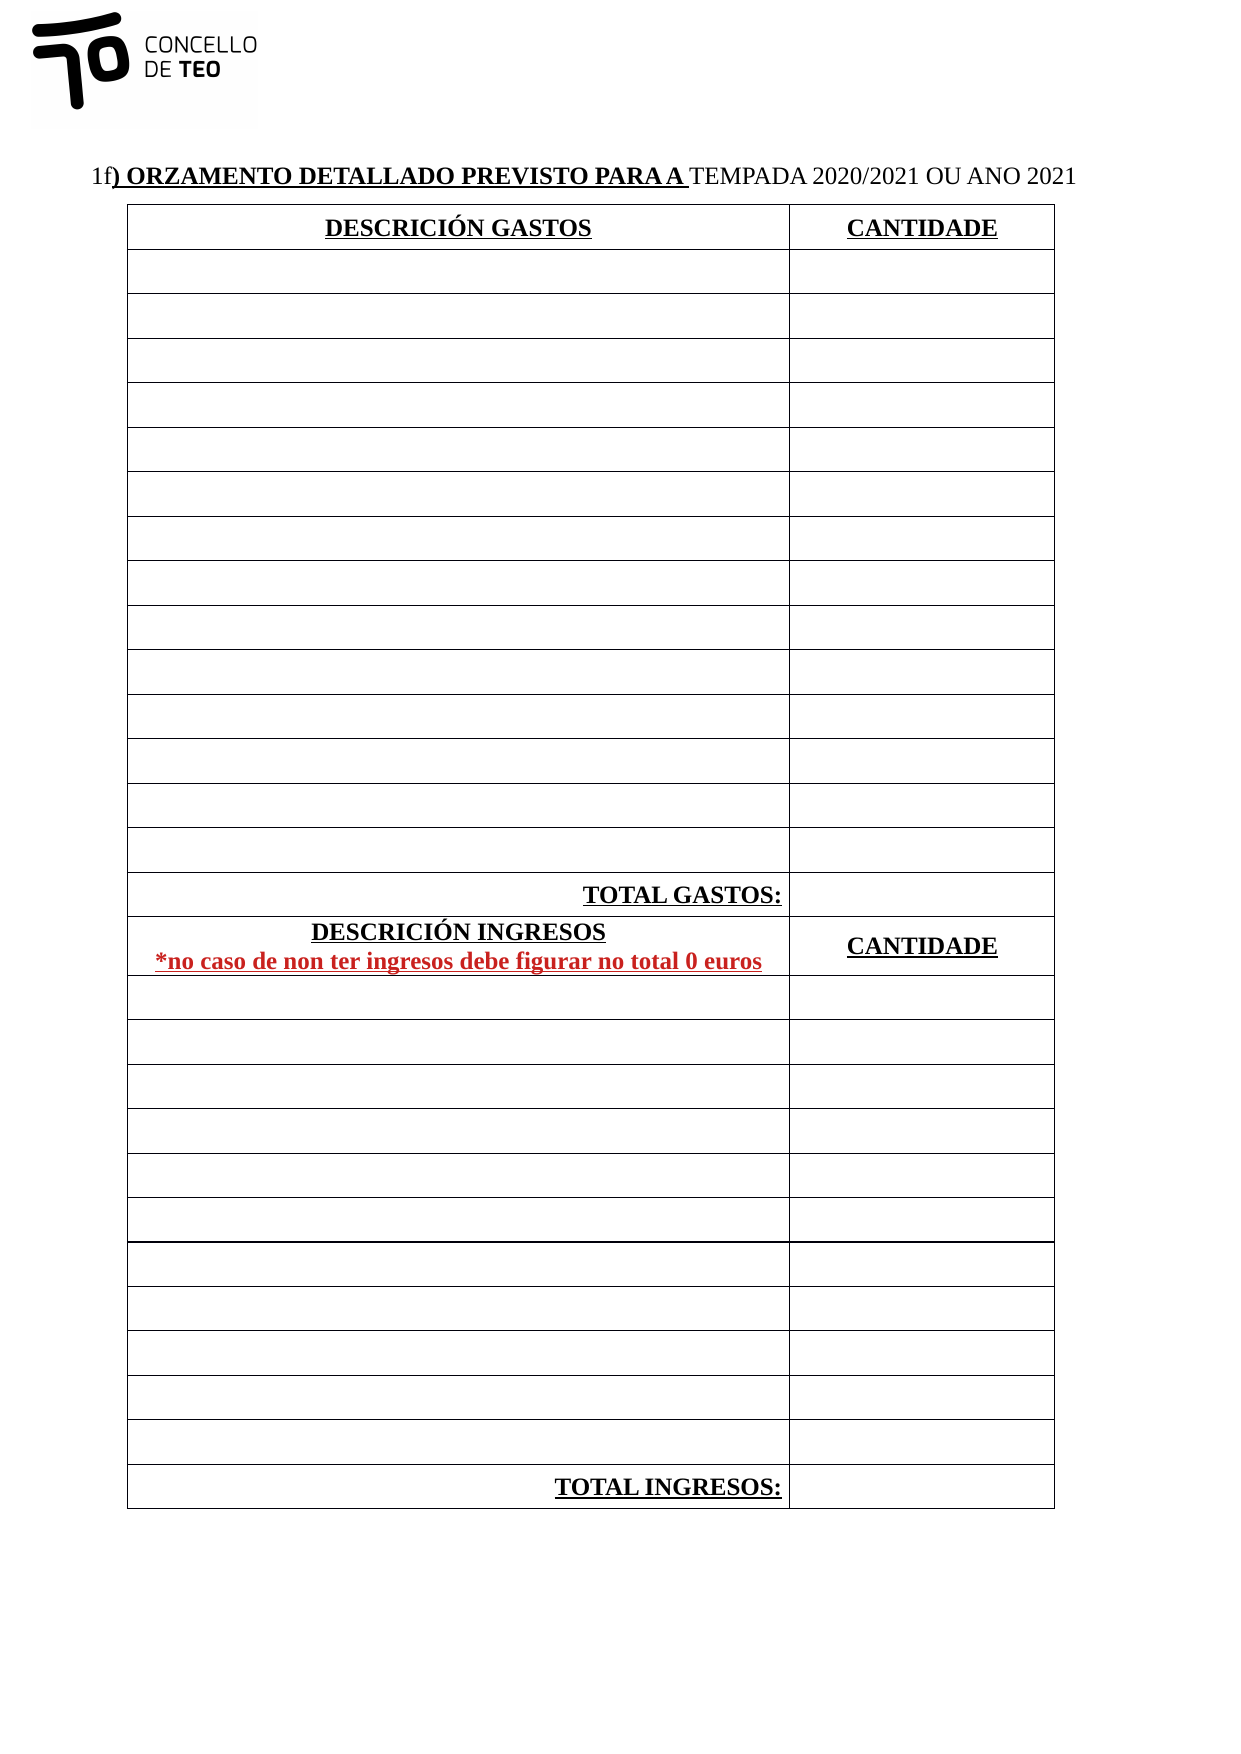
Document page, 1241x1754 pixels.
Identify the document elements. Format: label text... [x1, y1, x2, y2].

table_cell [128, 1287, 789, 1330]
table_cell [128, 339, 789, 382]
table_cell [790, 1020, 1054, 1063]
table_cell [790, 1154, 1054, 1197]
table_cell [790, 517, 1054, 560]
table_cell [790, 250, 1054, 293]
table_cell [128, 1020, 789, 1063]
table_cell [128, 383, 789, 427]
table_cell [128, 517, 789, 560]
table_cell [128, 739, 789, 783]
table_cell [790, 1109, 1054, 1152]
table_cell [128, 1154, 789, 1197]
table_cell [128, 1065, 789, 1108]
table_cell [790, 828, 1054, 872]
text 1f) ORZAMENTO DETALLADO PREVISTO PARA A TEMPADA 2020/2021 OU ANO 2021 [45, 161, 1123, 190]
table_cell [128, 695, 789, 738]
table_cell [128, 976, 789, 1019]
table_cell [128, 1243, 789, 1286]
table_cell [128, 561, 789, 605]
table_cell [128, 606, 789, 649]
table_cell [790, 873, 1054, 916]
table_cell [790, 339, 1054, 382]
table_cell [790, 1243, 1054, 1286]
table_cell [790, 1065, 1054, 1108]
table_header DESCRICIÓN GASTOS [128, 205, 789, 249]
table_cell [790, 606, 1054, 649]
table_cell [790, 1420, 1054, 1464]
table_cell [790, 294, 1054, 338]
table_header CANTIDADE [790, 205, 1054, 249]
table_cell [128, 1198, 789, 1241]
table_cell [790, 1331, 1054, 1375]
table_cell [128, 828, 789, 872]
table_cell [128, 1376, 789, 1419]
table_cell [790, 784, 1054, 827]
table_cell [128, 250, 789, 293]
table_cell [790, 561, 1054, 605]
table_cell [790, 1376, 1054, 1419]
table_cell [790, 976, 1054, 1019]
table_cell [790, 428, 1054, 471]
table_cell [790, 472, 1054, 516]
table_cell [790, 739, 1054, 783]
table_cell TOTAL GASTOS: [128, 873, 789, 916]
table_cell [128, 1420, 789, 1464]
table_cell [790, 695, 1054, 738]
table_cell [128, 1331, 789, 1375]
table_cell CANTIDADE [790, 917, 1054, 974]
table_cell DESCRICIÓN INGRESOS *no caso de non ter ingresos debe figurar no total 0 euros [128, 917, 789, 974]
table_cell [128, 650, 789, 694]
table_cell [128, 784, 789, 827]
table_cell TOTAL INGRESOS: [128, 1465, 789, 1508]
table_cell [790, 1198, 1054, 1241]
table_cell [128, 294, 789, 338]
table_cell [790, 1287, 1054, 1330]
table_cell [790, 650, 1054, 694]
table_cell [128, 428, 789, 471]
picture [31, 11, 259, 129]
table_cell [128, 472, 789, 516]
table_cell [790, 383, 1054, 427]
table_cell [128, 1109, 789, 1152]
table_cell [790, 1465, 1054, 1508]
